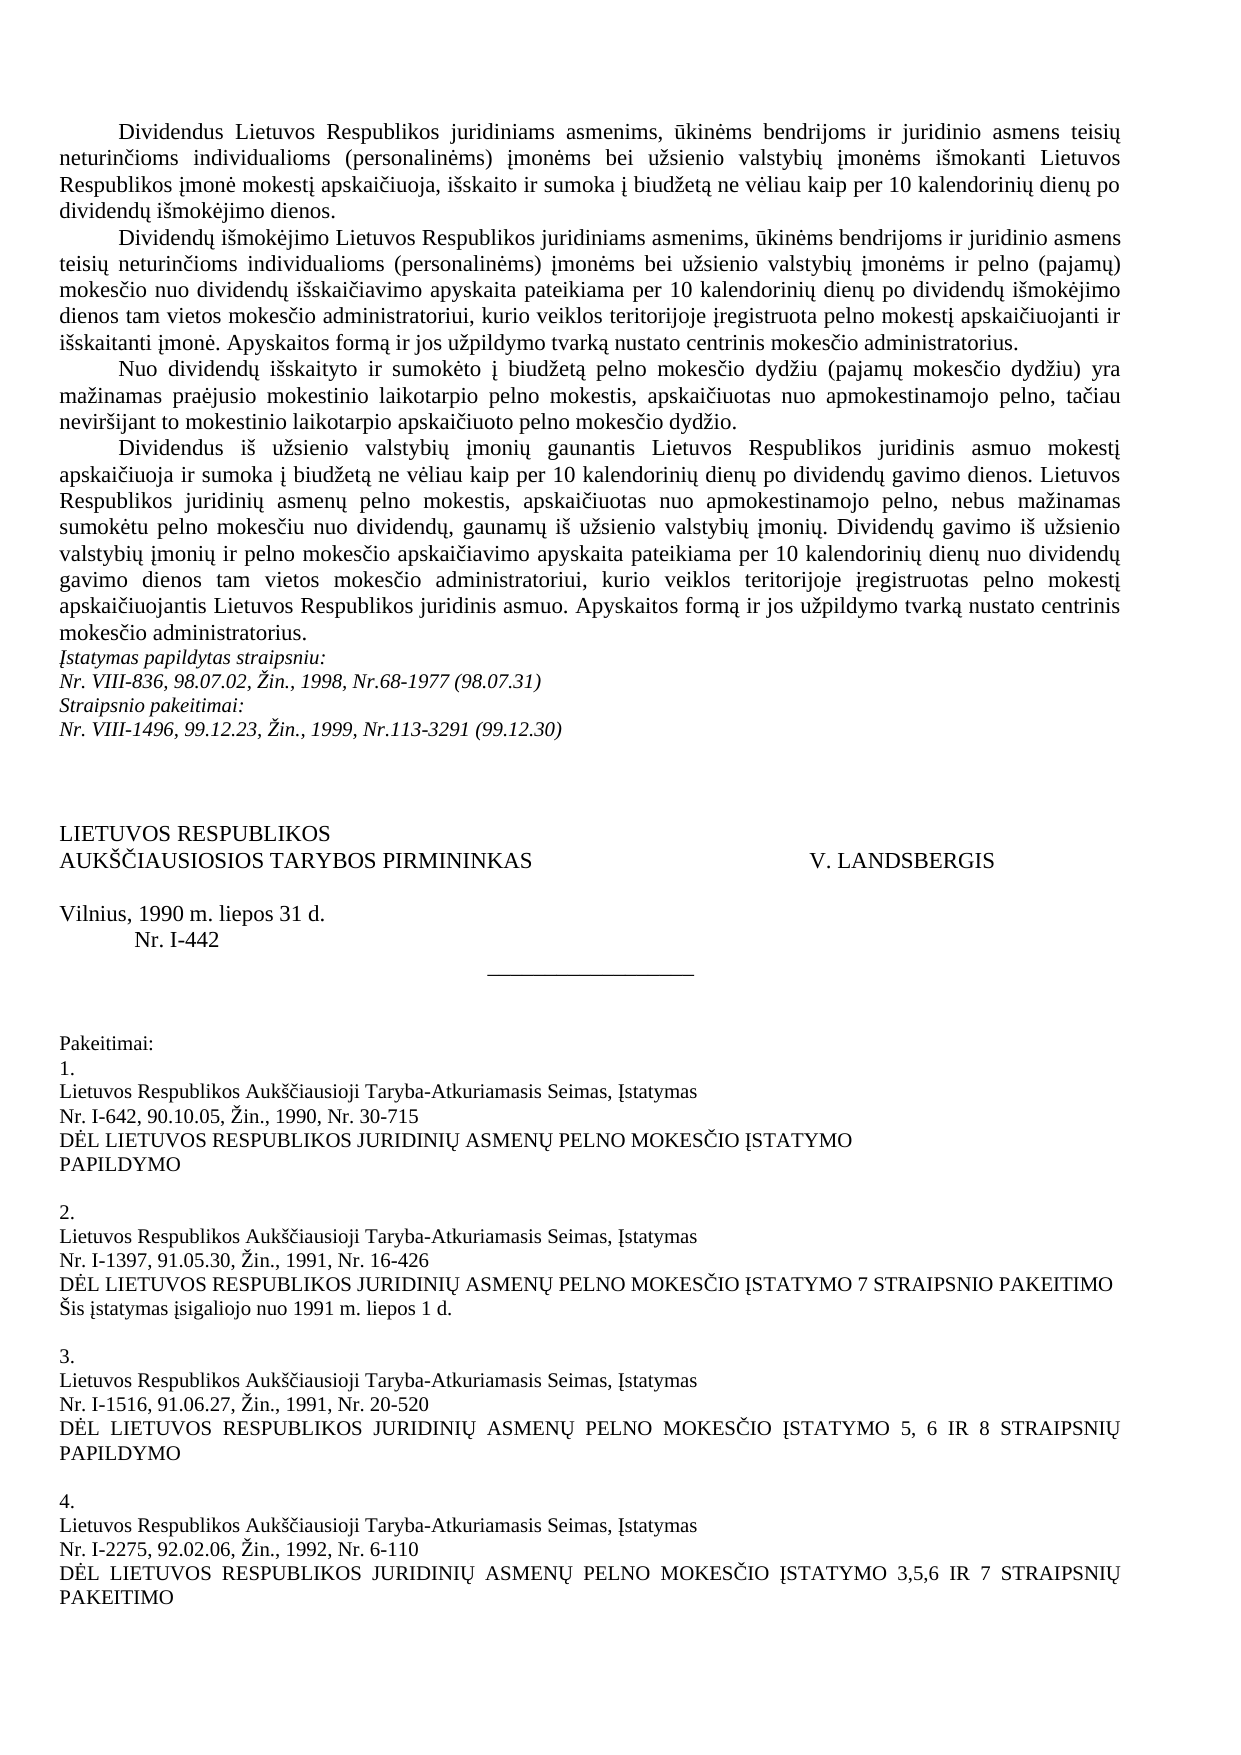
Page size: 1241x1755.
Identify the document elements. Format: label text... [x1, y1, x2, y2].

text Lietuvos Respublikos Aukščiausioji Taryba-Atkuriamasis Seimas, Įstatymas [59, 1224, 1122, 1248]
text Lietuvos Respublikos Aukščiausioji Taryba-Atkuriamasis Seimas, Įstatymas [59, 1079, 1122, 1103]
text Lietuvos Respublikos Aukščiausioji Taryba-Atkuriamasis Seimas, Įstatymas [59, 1513, 1122, 1537]
text Dividendų išmokėjimo Lietuvos Respublikos juridiniams asmenims, ūkinėms bendrijoms ir juridinio asmens teisių neturinčioms individualioms (personalinėms) įmonėms bei užsienio valstybių įmonėms ir pelno (pajamų) mokesčio nuo dividendų išskaičiavimo apyskaita pateikiama per 10 kalendorinių dienų po dividendų išmokėjimo dienos tam vietos mokesčio administratoriui, kurio veiklos teritorijoje įregistruota pelno mokestį apskaičiuojanti ir išskaitanti įmonė. Apyskaitos formą ir jos užpildymo tvarką nustato centrinis mokesčio administratorius. [59, 223, 1122, 355]
text Dividendus Lietuvos Respublikos juridiniams asmenims, ūkinėms bendrijoms ir juridinio asmens teisių neturinčioms individualioms (personalinėms) įmonėms bei užsienio valstybių įmonėms išmokanti Lietuvos Respublikos įmonė mokestį apskaičiuoja, išskaito ir sumoka į biudžetą ne vėliau kaip per 10 kalendorinių dienų po dividendų išmokėjimo dienos. [59, 118, 1122, 223]
text Vilnius, 1990 m. liepos 31 d. [59, 899, 1122, 926]
text Nr. I-442 [59, 926, 1122, 952]
text LIETUVOS RESPUBLIKOS [59, 821, 1122, 847]
text Dividendus iš užsienio valstybių įmonių gaunantis Lietuvos Respublikos juridinis asmuo mokestį apskaičiuoja ir sumoka į biudžetą ne vėliau kaip per 10 kalendorinių dienų po dividendų gavimo dienos. Lietuvos Respublikos juridinių asmenų pelno mokestis, apskaičiuotas nuo apmokestinamojo pelno, nebus mažinamas sumokėtu pelno mokesčiu nuo dividendų, gaunamų iš užsienio valstybių įmonių. Dividendų gavimo iš užsienio valstybių įmonių ir pelno mokesčio apskaičiavimo apyskaita pateikiama per 10 kalendorinių dienų nuo dividendų gavimo dienos tam vietos mokesčio administratoriui, kurio veiklos teritorijoje įregistruotas pelno mokestį apskaičiuojantis Lietuvos Respublikos juridinis asmuo. Apyskaitos formą ir jos užpildymo tvarką nustato centrinis mokesčio administratorius. [59, 434, 1122, 645]
text DĖL LIETUVOS RESPUBLIKOS JURIDINIŲ ASMENŲ PELNO MOKESČIO ĮSTATYMO 5, 6 IR 8 STRAIPSNIŲ PAPILDYMO [59, 1416, 1122, 1464]
text AUKŠČIAUSIOSIOS TARYBOS PIRMININKAS V. LANDSBERGIS [59, 847, 1122, 873]
text Nr. VIII-1496, 99.12.23, Žin., 1999, Nr.113-3291 (99.12.30) [59, 717, 1122, 741]
text 4. [59, 1488, 1122, 1513]
text Nr. I-1397, 91.05.30, Žin., 1991, Nr. 16-426 [59, 1248, 1122, 1272]
text 1. [59, 1055, 1122, 1079]
text Nr. VIII-836, 98.07.02, Žin., 1998, Nr.68-1977 (98.07.31) [59, 669, 1122, 693]
text Straipsnio pakeitimai: [59, 693, 1122, 717]
text Įstatymas papildytas straipsniu: [59, 645, 1122, 669]
text DĖL LIETUVOS RESPUBLIKOS JURIDINIŲ ASMENŲ PELNO MOKESČIO ĮSTATYMO 3,5,6 IR 7 STRAIPSNIŲ PAKEITIMO [59, 1561, 1122, 1609]
text __________________ [59, 952, 1122, 979]
text PAPILDYMO [59, 1152, 1122, 1176]
text Lietuvos Respublikos Aukščiausioji Taryba-Atkuriamasis Seimas, Įstatymas [59, 1368, 1122, 1392]
text Nr. I-642, 90.10.05, Žin., 1990, Nr. 30-715 [59, 1103, 1122, 1128]
text DĖL LIETUVOS RESPUBLIKOS JURIDINIŲ ASMENŲ PELNO MOKESČIO ĮSTATYMO [59, 1128, 1122, 1152]
text Pakeitimai: [59, 1031, 1122, 1055]
text Nuo dividendų išskaityto ir sumokėto į biudžetą pelno mokesčio dydžiu (pajamų mokesčio dydžiu) yra mažinamas praėjusio mokestinio laikotarpio pelno mokestis, apskaičiuotas nuo apmokestinamojo pelno, tačiau neviršijant to mokestinio laikotarpio apskaičiuoto pelno mokesčio dydžio. [59, 355, 1122, 434]
text Nr. I-1516, 91.06.27, Žin., 1991, Nr. 20-520 [59, 1392, 1122, 1416]
text Šis įstatymas įsigaliojo nuo 1991 m. liepos 1 d. [59, 1296, 1122, 1320]
text Nr. I-2275, 92.02.06, Žin., 1992, Nr. 6-110 [59, 1537, 1122, 1561]
text 2. [59, 1200, 1122, 1224]
text 3. [59, 1344, 1122, 1368]
text DĖL LIETUVOS RESPUBLIKOS JURIDINIŲ ASMENŲ PELNO MOKESČIO ĮSTATYMO 7 STRAIPSNIO PAKEITIMO [59, 1272, 1122, 1296]
